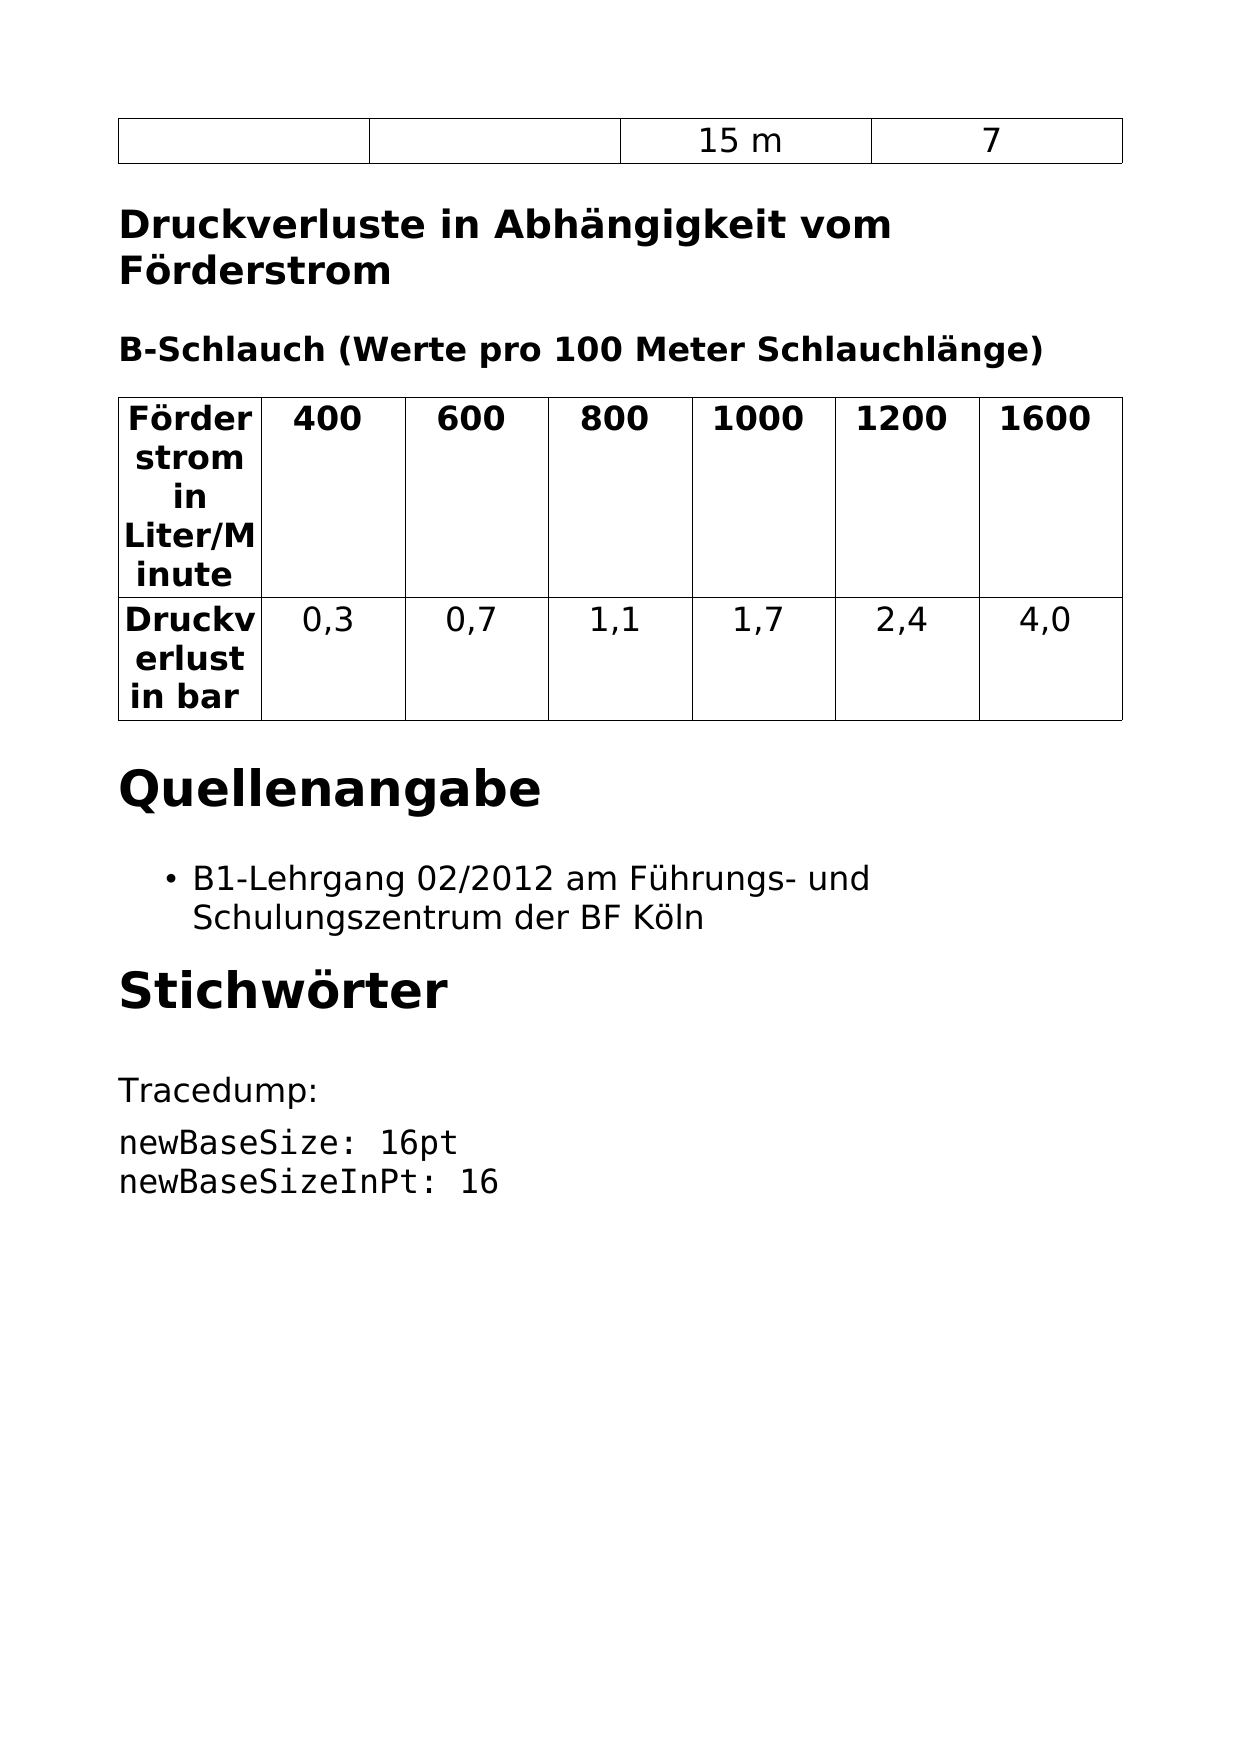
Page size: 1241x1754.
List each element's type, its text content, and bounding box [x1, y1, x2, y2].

table_cell 2,4 [836, 598, 979, 719]
table_header 800 [549, 398, 692, 597]
table_cell 1,7 [693, 598, 835, 719]
table_header 1600 [980, 398, 1122, 597]
table_cell 4,0 [980, 598, 1122, 719]
table_cell 0,3 [262, 598, 405, 719]
subtitle Quellenangabe [118, 759, 1122, 818]
table_header 1200 [836, 398, 979, 597]
text newBaseSize: 16pt newBaseSizeInPt: 16 [118, 1123, 1122, 1201]
table_cell 1,1 [549, 598, 692, 719]
table_cell [119, 119, 369, 163]
table_cell 15 m [621, 119, 871, 163]
subtitle Stichwörter [118, 962, 1122, 1021]
table_header 400 [262, 398, 405, 597]
table_header 600 [406, 398, 548, 597]
table_header Förderstrom in Liter/Minute [119, 398, 261, 597]
subtitle Druckverluste in Abhängigkeit vom Förderstrom [118, 203, 1122, 293]
subtitle B-Schlauch (Werte pro 100 Meter Schlauchlänge) [118, 331, 1122, 369]
table_cell Druckverlust in bar [119, 598, 261, 719]
table_cell 0,7 [406, 598, 548, 719]
list B1-Lehrgang 02/2012 am Führungs- und Schulungszentrum der BF Köln [177, 860, 1122, 937]
table_cell 7 [872, 119, 1122, 163]
text Tracedump: [118, 1033, 1122, 1111]
table_cell [370, 119, 620, 163]
table_header 1000 [693, 398, 835, 597]
